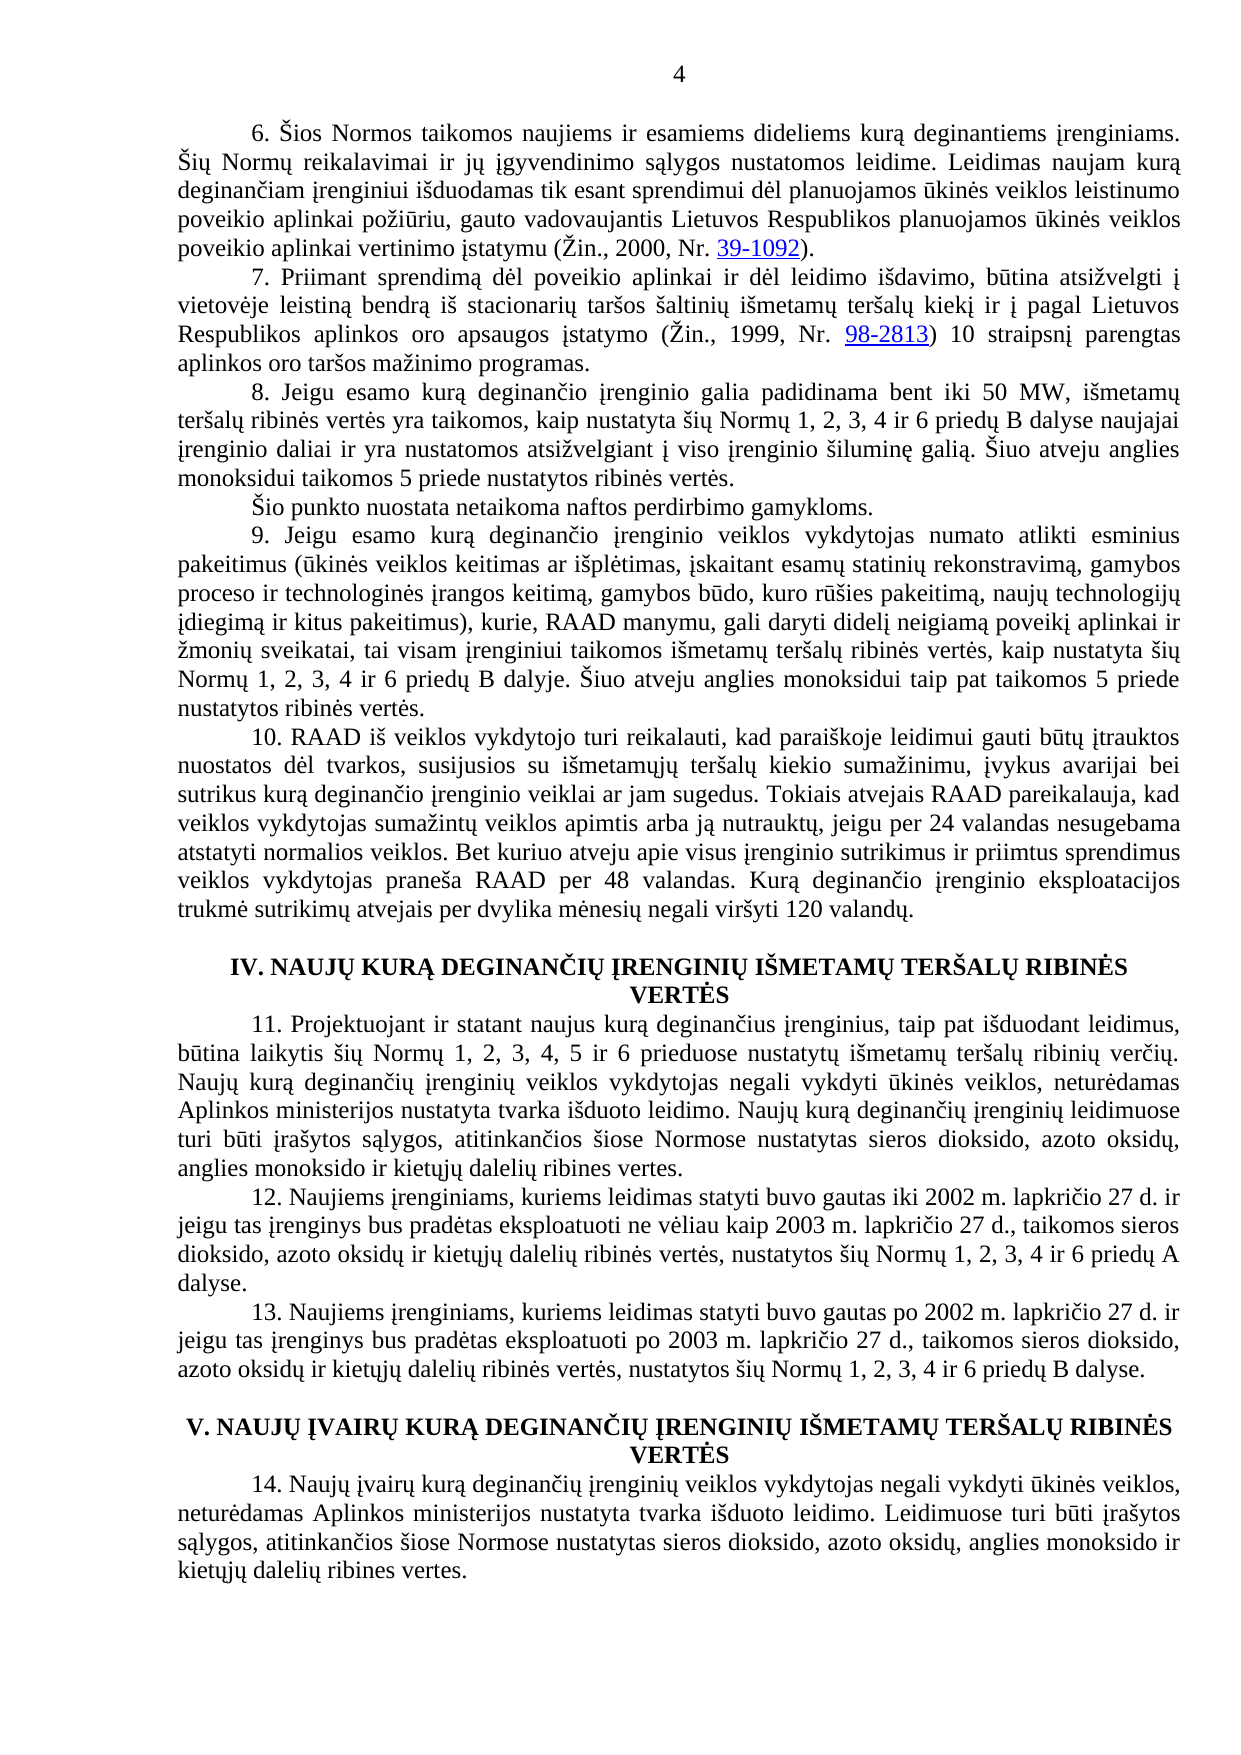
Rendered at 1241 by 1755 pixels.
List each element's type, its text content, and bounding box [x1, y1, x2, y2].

text 14. Naujų įvairų kurą deginančių įrenginių veiklos vykdytojas negali vykdyti ūkinės veiklos, neturėdamas Aplinkos ministerijos nustatyta tvarka išduoto leidimo. Leidimuose turi būti įrašytos sąlygos, atitinkančios šiose Normose nustatytas sieros dioksido, azoto oksidų, anglies monoksido ir kietųjų dalelių ribines vertes. [177, 1469, 1181, 1584]
text 10. RAAD iš veiklos vykdytojo turi reikalauti, kad paraiškoje leidimui gauti būtų įtrauktos nuostatos dėl tvarkos, susijusios su išmetamųjų teršalų kiekio sumažinimu, įvykus avarijai bei sutrikus kurą deginančio įrenginio veiklai ar jam sugedus. Tokiais atvejais RAAD pareikalauja, kad veiklos vykdytojas sumažintų veiklos apimtis arba ją nutrauktų, jeigu per 24 valandas nesugebama atstatyti normalios veiklos. Bet kuriuo atveju apie visus įrenginio sutrikimus ir priimtus sprendimus veiklos vykdytojas praneša RAAD per 48 valandas. Kurą deginančio įrenginio eksploatacijos trukmė sutrikimų atvejais per dvylika mėnesių negali viršyti 120 valandų. [177, 722, 1181, 923]
text 9. Jeigu esamo kurą deginančio įrenginio veiklos vykdytojas numato atlikti esminius pakeitimus (ūkinės veiklos keitimas ar išplėtimas, įskaitant esamų statinių rekonstravimą, gamybos proceso ir technologinės įrangos keitimą, gamybos būdo, kuro rūšies pakeitimą, naujų technologijų įdiegimą ir kitus pakeitimus), kurie, RAAD manymu, gali daryti didelį neigiamą poveikį aplinkai ir žmonių sveikatai, tai visam įrenginiui taikomos išmetamų teršalų ribinės vertės, kaip nustatyta šių Normų 1, 2, 3, 4 ir 6 priedų B dalyje. Šiuo atveju anglies monoksidui taip pat taikomos 5 priede nustatytos ribinės vertės. [177, 521, 1181, 722]
text 6. Šios Normos taikomos naujiems ir esamiems dideliems kurą deginantiems įrenginiams. Šių Normų reikalavimai ir jų įgyvendinimo sąlygos nustatomos leidime. Leidimas naujam kurą deginančiam įrenginiui išduodamas tik esant sprendimui dėl planuojamos ūkinės veiklos leistinumo poveikio aplinkai požiūriu, gauto vadovaujantis Lietuvos Respublikos planuojamos ūkinės veiklos poveikio aplinkai vertinimo įstatymu (Žin., 2000, Nr. 39-1092). [177, 118, 1181, 262]
text 7. Priimant sprendimą dėl poveikio aplinkai ir dėl leidimo išdavimo, būtina atsižvelgti į vietovėje leistiną bendrą iš stacionarių taršos šaltinių išmetamų teršalų kiekį ir į pagal Lietuvos Respublikos aplinkos oro apsaugos įstatymo (Žin., 1999, Nr. 98-2813) 10 straipsnį parengtas aplinkos oro taršos mažinimo programas. [177, 262, 1181, 377]
text V. NAUJŲ ĮVAIRŲ KURĄ DEGINANČIŲ ĮRENGINIŲ IŠMETAMŲ TERŠALŲ RIBINĖS VERTĖS [177, 1412, 1181, 1469]
text 13. Naujiems įrenginiams, kuriems leidimas statyti buvo gautas po 2002 m. lapkričio 27 d. ir jeigu tas įrenginys bus pradėtas eksploatuoti po 2003 m. lapkričio 27 d., taikomos sieros dioksido, azoto oksidų ir kietųjų dalelių ribinės vertės, nustatytos šių Normų 1, 2, 3, 4 ir 6 priedų B dalyse. [177, 1297, 1181, 1383]
text 11. Projektuojant ir statant naujus kurą deginančius įrenginius, taip pat išduodant leidimus, būtina laikytis šių Normų 1, 2, 3, 4, 5 ir 6 prieduose nustatytų išmetamų teršalų ribinių verčių. Naujų kurą deginančių įrenginių veiklos vykdytojas negali vykdyti ūkinės veiklos, neturėdamas Aplinkos ministerijos nustatyta tvarka išduoto leidimo. Naujų kurą deginančių įrenginių leidimuose turi būti įrašytos sąlygos, atitinkančios šiose Normose nustatytas sieros dioksido, azoto oksidų, anglies monoksido ir kietųjų dalelių ribines vertes. [177, 1009, 1181, 1182]
text Šio punkto nuostata netaikoma naftos perdirbimo gamykloms. [177, 492, 1181, 521]
text 12. Naujiems įrenginiams, kuriems leidimas statyti buvo gautas iki 2002 m. lapkričio 27 d. ir jeigu tas įrenginys bus pradėtas eksploatuoti ne vėliau kaip 2003 m. lapkričio 27 d., taikomos sieros dioksido, azoto oksidų ir kietųjų dalelių ribinės vertės, nustatytos šių Normų 1, 2, 3, 4 ir 6 priedų A dalyse. [177, 1182, 1181, 1297]
text IV. NAUJŲ kurą deginančių ĮRENGINIŲ IŠMETAMŲ TERŠALŲ RIBINĖS VERTĖS [177, 952, 1181, 1009]
text 8. Jeigu esamo kurą deginančio įrenginio galia padidinama bent iki 50 MW, išmetamų teršalų ribinės vertės yra taikomos, kaip nustatyta šių Normų 1, 2, 3, 4 ir 6 priedų B dalyse naujajai įrenginio daliai ir yra nustatomos atsižvelgiant į viso įrenginio šiluminę galią. Šiuo atveju anglies monoksidui taikomos 5 priede nustatytos ribinės vertės. [177, 377, 1181, 492]
